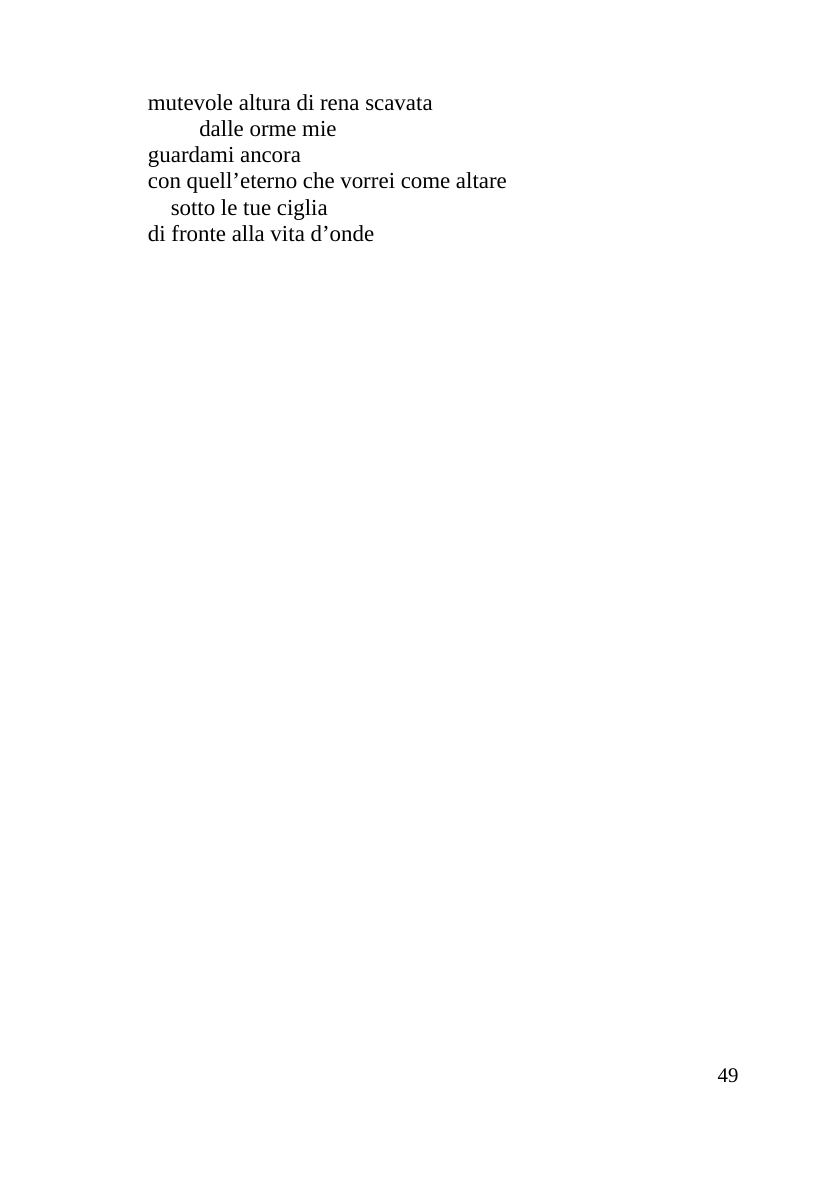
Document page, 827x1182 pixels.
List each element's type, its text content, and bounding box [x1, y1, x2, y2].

text sotto le tue ciglia [148, 194, 738, 220]
text dalle orme mie [148, 115, 738, 141]
text con quell’eterno che vorrei come altare [148, 168, 738, 194]
text mutevole altura di rena scavata [148, 88, 738, 115]
text guardami ancora [148, 141, 738, 168]
text di fronte alla vita d’onde [148, 220, 738, 247]
